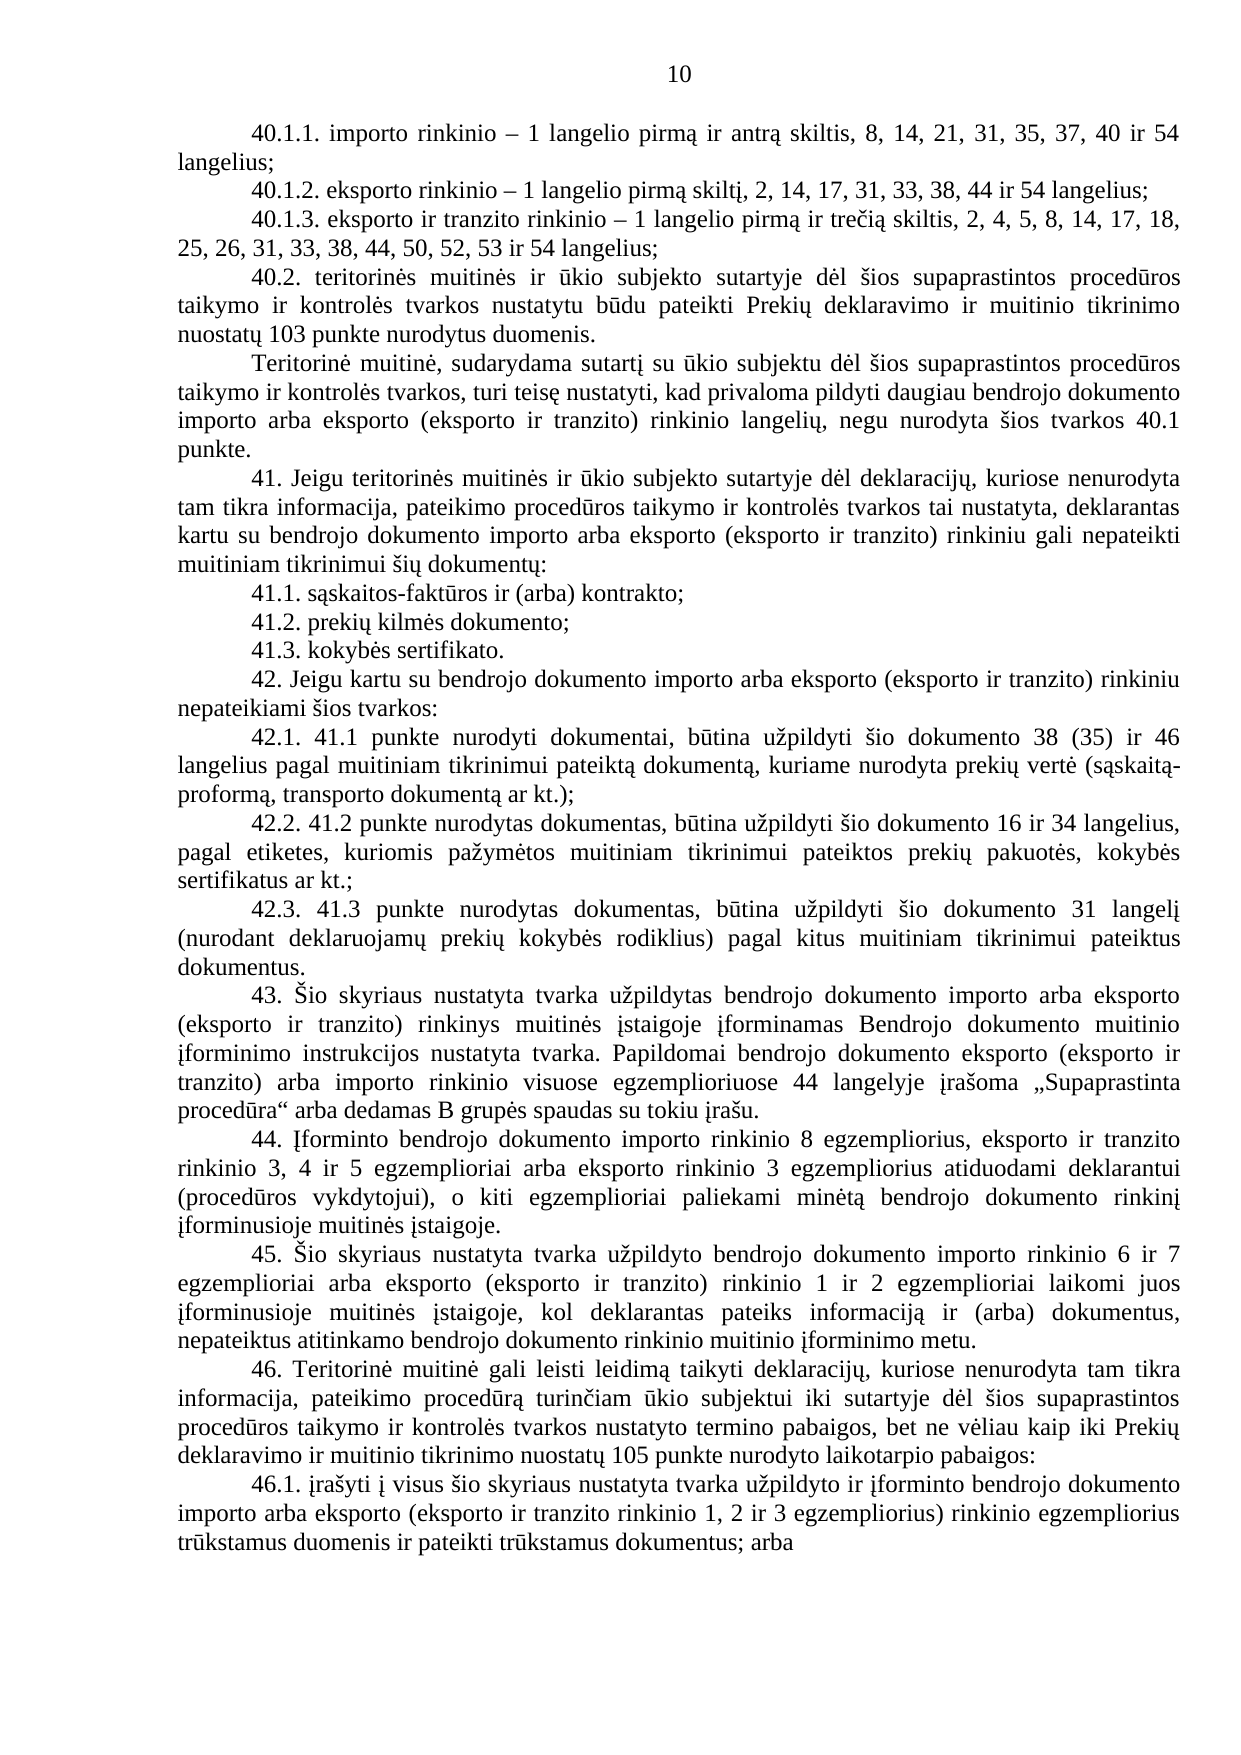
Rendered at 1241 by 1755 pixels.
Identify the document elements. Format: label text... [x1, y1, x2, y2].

text 41.1. sąskaitos-faktūros ir (arba) kontrakto; [177, 578, 1181, 607]
text 42.2. 41.2 punkte nurodytas dokumentas, būtina užpildyti šio dokumento 16 ir 34 langelius, pagal etiketes, kuriomis pažymėtos muitiniam tikrinimui pateiktos prekių pakuotės, kokybės sertifikatus ar kt.; [177, 808, 1181, 894]
text 40.2. teritorinės muitinės ir ūkio subjekto sutartyje dėl šios supaprastintos procedūros taikymo ir kontrolės tvarkos nustatytu būdu pateikti Prekių deklaravimo ir muitinio tikrinimo nuostatų 103 punkte nurodytus duomenis. [177, 262, 1181, 348]
text 41. Jeigu teritorinės muitinės ir ūkio subjekto sutartyje dėl deklaracijų, kuriose nenurodyta tam tikra informacija, pateikimo procedūros taikymo ir kontrolės tvarkos tai nustatyta, deklarantas kartu su bendrojo dokumento importo arba eksporto (eksporto ir tranzito) rinkiniu gali nepateikti muitiniam tikrinimui šių dokumentų: [177, 463, 1181, 578]
text 41.3. kokybės sertifikato. [177, 636, 1181, 664]
text 42.3. 41.3 punkte nurodytas dokumentas, būtina užpildyti šio dokumento 31 langelį (nurodant deklaruojamų prekių kokybės rodiklius) pagal kitus muitiniam tikrinimui pateiktus dokumentus. [177, 894, 1181, 981]
text Teritorinė muitinė, sudarydama sutartį su ūkio subjektu dėl šios supaprastintos procedūros taikymo ir kontrolės tvarkos, turi teisę nustatyti, kad privaloma pildyti daugiau bendrojo dokumento importo arba eksporto (eksporto ir tranzito) rinkinio langelių, negu nurodyta šios tvarkos 40.1 punkte. [177, 348, 1181, 463]
text 42.1. 41.1 punkte nurodyti dokumentai, būtina užpildyti šio dokumento 38 (35) ir 46 langelius pagal muitiniam tikrinimui pateiktą dokumentą, kuriame nurodyta prekių vertė (sąskaitą-proformą, transporto dokumentą ar kt.); [177, 722, 1181, 808]
text 40.1.3. eksporto ir tranzito rinkinio – 1 langelio pirmą ir trečią skiltis, 2, 4, 5, 8, 14, 17, 18, 25, 26, 31, 33, 38, 44, 50, 52, 53 ir 54 langelius; [177, 204, 1181, 262]
text 46. Teritorinė muitinė gali leisti leidimą taikyti deklaracijų, kuriose nenurodyta tam tikra informacija, pateikimo procedūrą turinčiam ūkio subjektui iki sutartyje dėl šios supaprastintos procedūros taikymo ir kontrolės tvarkos nustatyto termino pabaigos, bet ne vėliau kaip iki Prekių deklaravimo ir muitinio tikrinimo nuostatų 105 punkte nurodyto laikotarpio pabaigos: [177, 1354, 1181, 1469]
text 43. Šio skyriaus nustatyta tvarka užpildytas bendrojo dokumento importo arba eksporto (eksporto ir tranzito) rinkinys muitinės įstaigoje įforminamas Bendrojo dokumento muitinio įforminimo instrukcijos nustatyta tvarka. Papildomai bendrojo dokumento eksporto (eksporto ir tranzito) arba importo rinkinio visuose egzemplioriuose 44 langelyje įrašoma „Supaprastinta procedūra“ arba dedamas B grupės spaudas su tokiu įrašu. [177, 981, 1181, 1124]
text 41.2. prekių kilmės dokumento; [177, 607, 1181, 636]
text 44. Įforminto bendrojo dokumento importo rinkinio 8 egzempliorius, eksporto ir tranzito rinkinio 3, 4 ir 5 egzemplioriai arba eksporto rinkinio 3 egzempliorius atiduodami deklarantui (procedūros vykdytojui), o kiti egzemplioriai paliekami minėtą bendrojo dokumento rinkinį įforminusioje muitinės įstaigoje. [177, 1124, 1181, 1239]
text 42. Jeigu kartu su bendrojo dokumento importo arba eksporto (eksporto ir tranzito) rinkiniu nepateikiami šios tvarkos: [177, 664, 1181, 722]
text 45. Šio skyriaus nustatyta tvarka užpildyto bendrojo dokumento importo rinkinio 6 ir 7 egzemplioriai arba eksporto (eksporto ir tranzito) rinkinio 1 ir 2 egzemplioriai laikomi juos įforminusioje muitinės įstaigoje, kol deklarantas pateiks informaciją ir (arba) dokumentus, nepateiktus atitinkamo bendrojo dokumento rinkinio muitinio įforminimo metu. [177, 1239, 1181, 1354]
text 40.1.1. importo rinkinio – 1 langelio pirmą ir antrą skiltis, 8, 14, 21, 31, 35, 37, 40 ir 54 langelius; [177, 118, 1181, 176]
text 46.1. įrašyti į visus šio skyriaus nustatyta tvarka užpildyto ir įforminto bendrojo dokumento importo arba eksporto (eksporto ir tranzito rinkinio 1, 2 ir 3 egzempliorius) rinkinio egzempliorius trūkstamus duomenis ir pateikti trūkstamus dokumentus; arba [177, 1469, 1181, 1556]
text 40.1.2. eksporto rinkinio – 1 langelio pirmą skiltį, 2, 14, 17, 31, 33, 38, 44 ir 54 langelius; [177, 176, 1181, 204]
